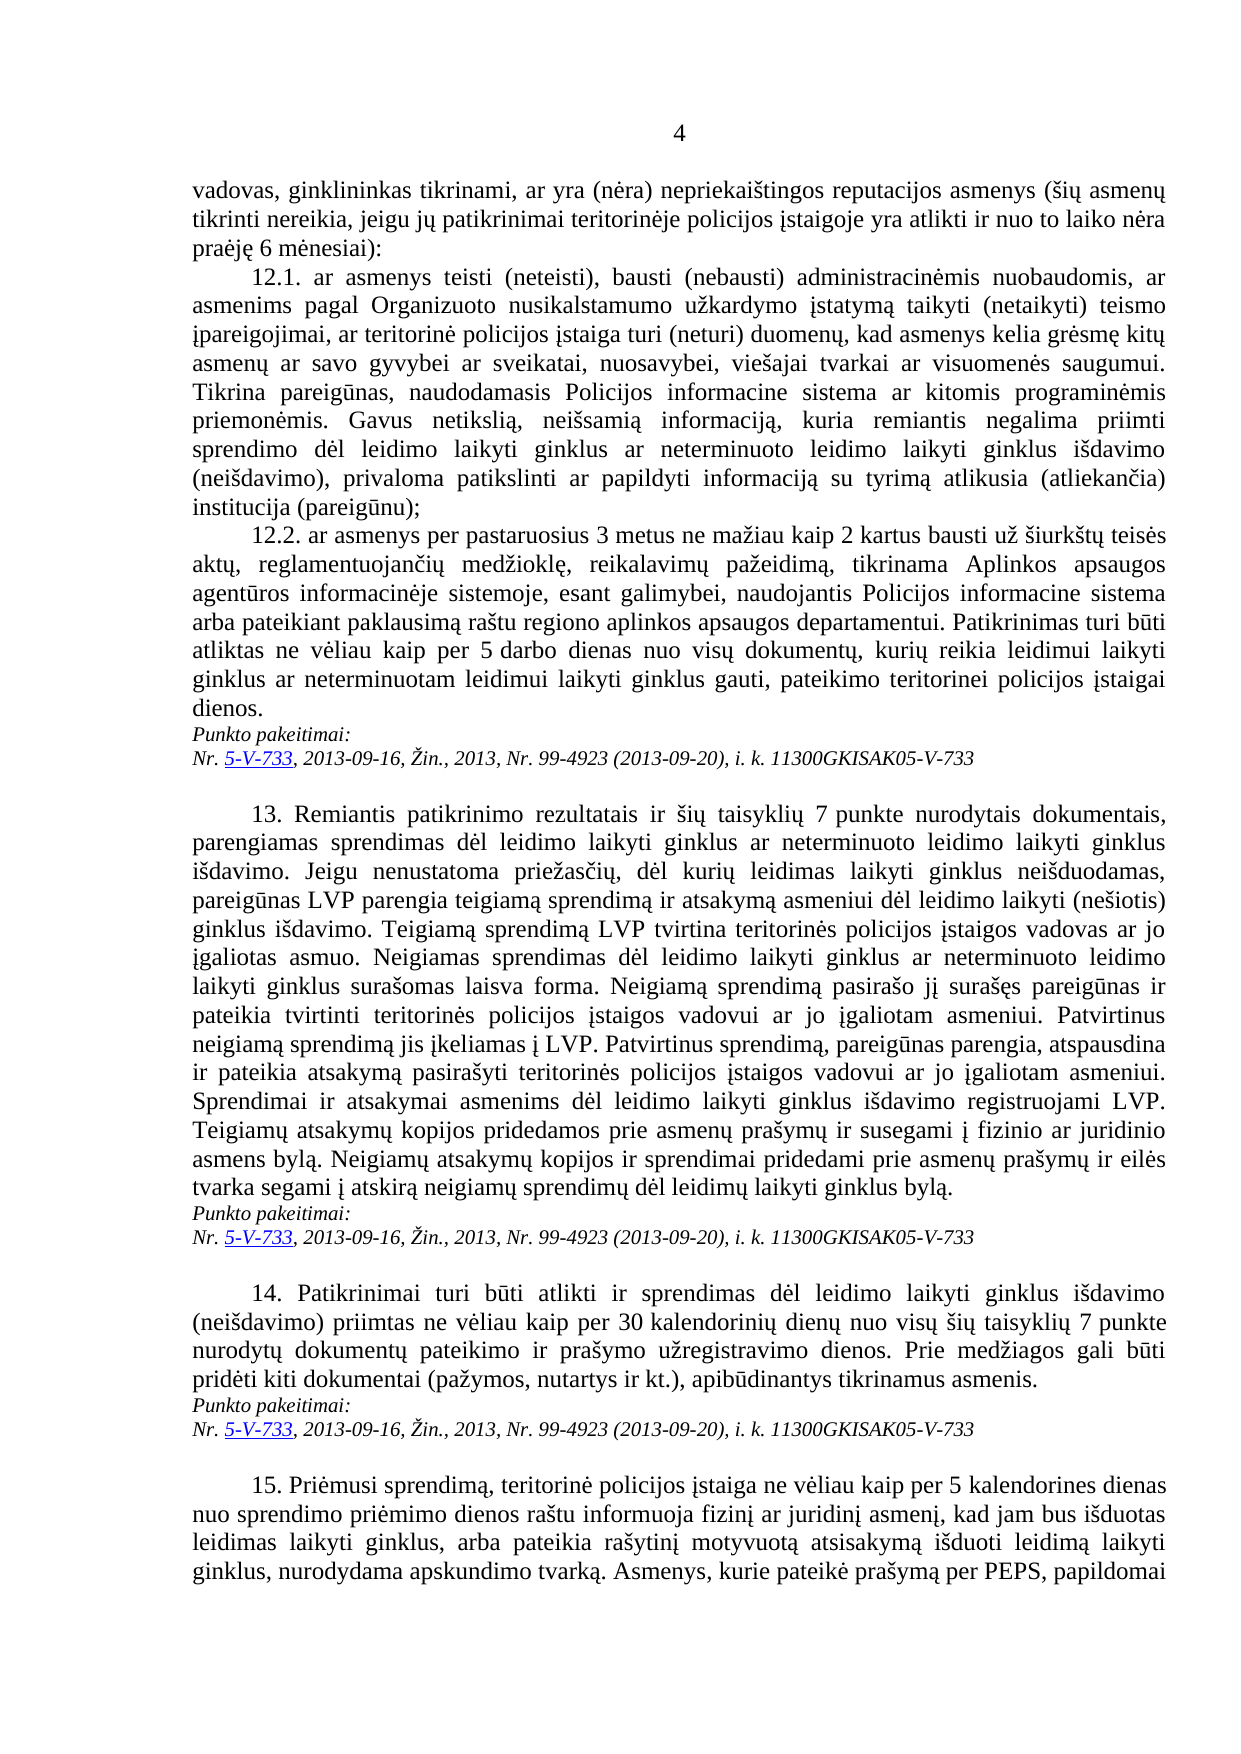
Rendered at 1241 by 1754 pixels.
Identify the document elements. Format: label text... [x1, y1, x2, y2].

text 12.2. ar asmenys per pastaruosius 3 metus ne mažiau kaip 2 kartus bausti už šiurkštų teisės aktų, reglamentuojančių medžioklę, reikalavimų pažeidimą, tikrinama Aplinkos apsaugos agentūros informacinėje sistemoje, esant galimybei, naudojantis Policijos informacine sistema arba pateikiant paklausimą raštu regiono aplinkos apsaugos departamentui. Patikrinimas turi būti atliktas ne vėliau kaip per 5 darbo dienas nuo visų dokumentų, kurių reikia leidimui laikyti ginklus ar neterminuotam leidimui laikyti ginklus gauti, pateikimo teritorinei policijos įstaigai dienos. [192, 521, 1167, 722]
text Punkto pakeitimai: [192, 1393, 1167, 1417]
text Punkto pakeitimai: [192, 722, 1167, 746]
text Nr. 5-V-733, 2013-09-16, Žin., 2013, Nr. 99-4923 (2013-09-20), i. k. 11300GKISAK05-V-733 [192, 746, 1167, 770]
text 15. Priėmusi sprendimą, teritorinė policijos įstaiga ne vėliau kaip per 5 kalendorines dienas nuo sprendimo priėmimo dienos raštu informuoja fizinį ar juridinį asmenį, kad jam bus išduotas leidimas laikyti ginklus, arba pateikia rašytinį motyvuotą atsisakymą išduoti leidimą laikyti ginklus, nurodydama apskundimo tvarką. Asmenys, kurie pateikė prašymą per PEPS, papildomai [192, 1470, 1167, 1585]
text 12.1. ar asmenys teisti (neteisti), bausti (nebausti) administracinėmis nuobaudomis, ar asmenims pagal Organizuoto nusikalstamumo užkardymo įstatymą taikyti (netaikyti) teismo įpareigojimai, ar teritorinė policijos įstaiga turi (neturi) duomenų, kad asmenys kelia grėsmę kitų asmenų ar savo gyvybei ar sveikatai, nuosavybei, viešajai tvarkai ar visuomenės saugumui. Tikrina pareigūnas, naudodamasis Policijos informacine sistema ar kitomis programinėmis priemonėmis. Gavus netikslią, neišsamią informaciją, kuria remiantis negalima priimti sprendimo dėl leidimo laikyti ginklus ar neterminuoto leidimo laikyti ginklus išdavimo (neišdavimo), privaloma patikslinti ar papildyti informaciją su tyrimą atlikusia (atliekančia) institucija (pareigūnu); [192, 262, 1167, 521]
text 13. Remiantis patikrinimo rezultatais ir šių taisyklių 7 punkte nurodytais dokumentais, parengiamas sprendimas dėl leidimo laikyti ginklus ar neterminuoto leidimo laikyti ginklus išdavimo. Jeigu nenustatoma priežasčių, dėl kurių leidimas laikyti ginklus neišduodamas, pareigūnas LVP parengia teigiamą sprendimą ir atsakymą asmeniui dėl leidimo laikyti (nešiotis) ginklus išdavimo. Teigiamą sprendimą LVP tvirtina teritorinės policijos įstaigos vadovas ar jo įgaliotas asmuo. Neigiamas sprendimas dėl leidimo laikyti ginklus ar neterminuoto leidimo laikyti ginklus surašomas laisva forma. Neigiamą sprendimą pasirašo jį surašęs pareigūnas ir pateikia tvirtinti teritorinės policijos įstaigos vadovui ar jo įgaliotam asmeniui. Patvirtinus neigiamą sprendimą jis įkeliamas į LVP. Patvirtinus sprendimą, pareigūnas parengia, atspausdina ir pateikia atsakymą pasirašyti teritorinės policijos įstaigos vadovui ar jo įgaliotam asmeniui. Sprendimai ir atsakymai asmenims dėl leidimo laikyti ginklus išdavimo registruojami LVP. Teigiamų atsakymų kopijos pridedamos prie asmenų prašymų ir susegami į fizinio ar juridinio asmens bylą. Neigiamų atsakymų kopijos ir sprendimai pridedami prie asmenų prašymų ir eilės tvarka segami į atskirą neigiamų sprendimų dėl leidimų laikyti ginklus bylą. [192, 799, 1167, 1201]
text vadovas, ginklininkas tikrinami, ar yra (nėra) nepriekaištingos reputacijos asmenys (šių asmenų tikrinti nereikia, jeigu jų patikrinimai teritorinėje policijos įstaigoje yra atlikti ir nuo to laiko nėra praėję 6 mėnesiai): [192, 176, 1167, 262]
text Punkto pakeitimai: [192, 1201, 1167, 1225]
text 14. Patikrinimai turi būti atlikti ir sprendimas dėl leidimo laikyti ginklus išdavimo (neišdavimo) priimtas ne vėliau kaip per 30 kalendorinių dienų nuo visų šių taisyklių 7 punkte nurodytų dokumentų pateikimo ir prašymo užregistravimo dienos. Prie medžiagos gali būti pridėti kiti dokumentai (pažymos, nutartys ir kt.), apibūdinantys tikrinamus asmenis. [192, 1278, 1167, 1393]
text Nr. 5-V-733, 2013-09-16, Žin., 2013, Nr. 99-4923 (2013-09-20), i. k. 11300GKISAK05-V-733 [192, 1417, 1167, 1441]
text Nr. 5-V-733, 2013-09-16, Žin., 2013, Nr. 99-4923 (2013-09-20), i. k. 11300GKISAK05-V-733 [192, 1225, 1167, 1249]
